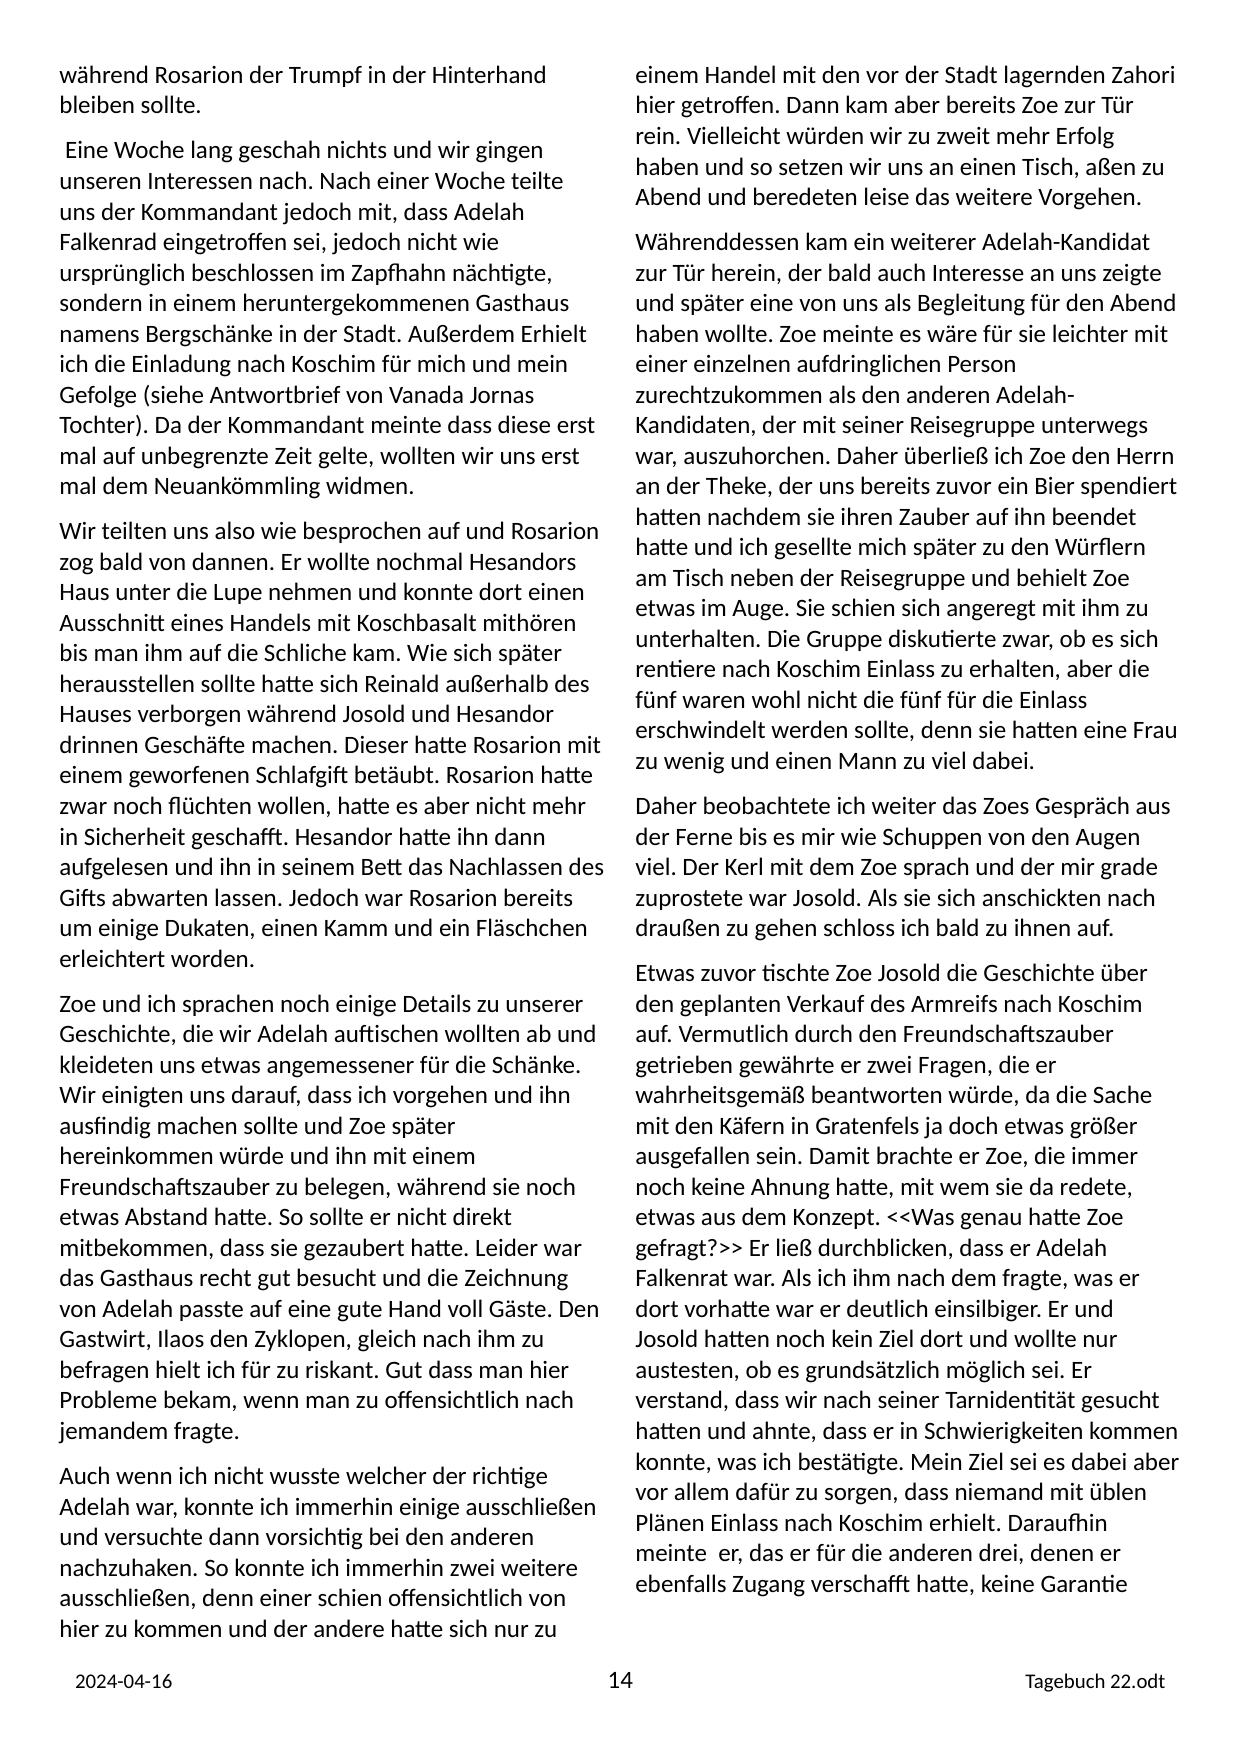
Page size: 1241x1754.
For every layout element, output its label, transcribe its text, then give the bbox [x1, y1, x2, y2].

text Zoe und ich sprachen noch einige Details zu unserer Geschichte, die wir Adelah auftischen wollten ab und kleideten uns etwas angemessener für die Schänke. Wir einigten uns darauf, dass ich vorgehen und ihn ausfindig machen sollte und Zoe später hereinkommen würde und ihn mit einem Freundschaftszauber zu belegen, während sie noch etwas Abstand hatte. So sollte er nicht direkt mitbekommen, dass sie gezaubert hatte. Leider war das Gasthaus recht gut besucht und die Zeichnung von Adelah passte auf eine gute Hand voll Gäste. Den Gastwirt, Ilaos den Zyklopen, gleich nach ihm zu befragen hielt ich für zu riskant. Gut dass man hier Probleme bekam, wenn man zu offensichtlich nach jemandem fragte. [59, 988, 605, 1446]
text während Rosarion der Trumpf in der Hinterhand bleiben sollte. [59, 59, 605, 120]
text Etwas zuvor tischte Zoe Josold die Geschichte über den geplanten Verkauf des Armreifs nach Koschim auf. Vermutlich durch den Freundschaftszauber getrieben gewährte er zwei Fragen, die er wahrheitsgemäß beantworten würde, da die Sache mit den Käfern in Gratenfels ja doch etwas größer ausgefallen sein. Damit brachte er Zoe, die immer noch keine Ahnung hatte, mit wem sie da redete, etwas aus dem Konzept. <<Was genau hatte Zoe gefragt?>> Er ließ durchblicken, dass er Adelah Falkenrat war. Als ich ihm nach dem fragte, was er dort vorhatte war er deutlich einsilbiger. Er und Josold hatten noch kein Ziel dort und wollte nur austesten, ob es grundsätzlich möglich sei. Er verstand, dass wir nach seiner Tarnidentität gesucht hatten und ahnte, dass er in Schwierigkeiten kommen konnte, was ich bestätigte. Mein Ziel sei es dabei aber vor allem dafür zu sorgen, dass niemand mit üblen Plänen Einlass nach Koschim erhielt. Daraufhin meinte er, das er für die anderen drei, denen er ebenfalls Zugang verschafft hatte, keine Garantie [635, 957, 1181, 1598]
text Auch wenn ich nicht wusste welcher der richtige Adelah war, konnte ich immerhin einige ausschließen und versuchte dann vorsichtig bei den anderen nachzuhaken. So konnte ich immerhin zwei weitere ausschließen, denn einer schien offensichtlich von hier zu kommen und der andere hatte sich nur zu [59, 1460, 605, 1643]
text Eine Woche lang geschah nichts und wir gingen unseren Interessen nach. Nach einer Woche teilte uns der Kommandant jedoch mit, dass Adelah Falkenrad eingetroffen sei, jedoch nicht wie ursprünglich beschlossen im Zapfhahn nächtigte, sondern in einem heruntergekommenen Gasthaus namens Bergschänke in der Stadt. Außerdem Erhielt ich die Einladung nach Koschim für mich und mein Gefolge (siehe Antwortbrief von Vanada Jornas Tochter). Da der Kommandant meinte dass diese erst mal auf unbegrenzte Zeit gelte, wollten wir uns erst mal dem Neuankömmling widmen. [59, 135, 605, 501]
text Daher beobachtete ich weiter das Zoes Gespräch aus der Ferne bis es mir wie Schuppen von den Augen viel. Der Kerl mit dem Zoe sprach und der mir grade zuprostete war Josold. Als sie sich anschickten nach draußen zu gehen schloss ich bald zu ihnen auf. [635, 790, 1181, 943]
text einem Handel mit den vor der Stadt lagernden Zahori hier getroffen. Dann kam aber bereits Zoe zur Tür rein. Vielleicht würden wir zu zweit mehr Erfolg haben und so setzen wir uns an einen Tisch, aßen zu Abend und beredeten leise das weitere Vorgehen. [635, 59, 1181, 212]
text Wir teilten uns also wie besprochen auf und Rosarion zog bald von dannen. Er wollte nochmal Hesandors Haus unter die Lupe nehmen und konnte dort einen Ausschnitt eines Handels mit Koschbasalt mithören bis man ihm auf die Schliche kam. Wie sich später herausstellen sollte hatte sich Reinald außerhalb des Hauses verborgen während Josold und Hesandor drinnen Geschäfte machen. Dieser hatte Rosarion mit einem geworfenen Schlafgift betäubt. Rosarion hatte zwar noch flüchten wollen, hatte es aber nicht mehr in Sicherheit geschafft. Hesandor hatte ihn dann aufgelesen und ihn in seinem Bett das Nachlassen des Gifts abwarten lassen. Jedoch war Rosarion bereits um einige Dukaten, einen Kamm und ein Fläschchen erleichtert worden. [59, 516, 605, 973]
text Währenddessen kam ein weiterer Adelah-Kandidat zur Tür herein, der bald auch Interesse an uns zeigte und später eine von uns als Begleitung für den Abend haben wollte. Zoe meinte es wäre für sie leichter mit einer einzelnen aufdringlichen Person zurechtzukommen als den anderen Adelah-Kandidaten, der mit seiner Reisegruppe unterwegs war, auszuhorchen. Daher überließ ich Zoe den Herrn an der Theke, der uns bereits zuvor ein Bier spendiert hatten nachdem sie ihren Zauber auf ihn beendet hatte und ich gesellte mich später zu den Würflern am Tisch neben der Reisegruppe und behielt Zoe etwas im Auge. Sie schien sich angeregt mit ihm zu unterhalten. Die Gruppe diskutierte zwar, ob es sich rentiere nach Koschim Einlass zu erhalten, aber die fünf waren wohl nicht die fünf für die Einlass erschwindelt werden sollte, denn sie hatten eine Frau zu wenig und einen Mann zu viel dabei. [635, 226, 1181, 776]
